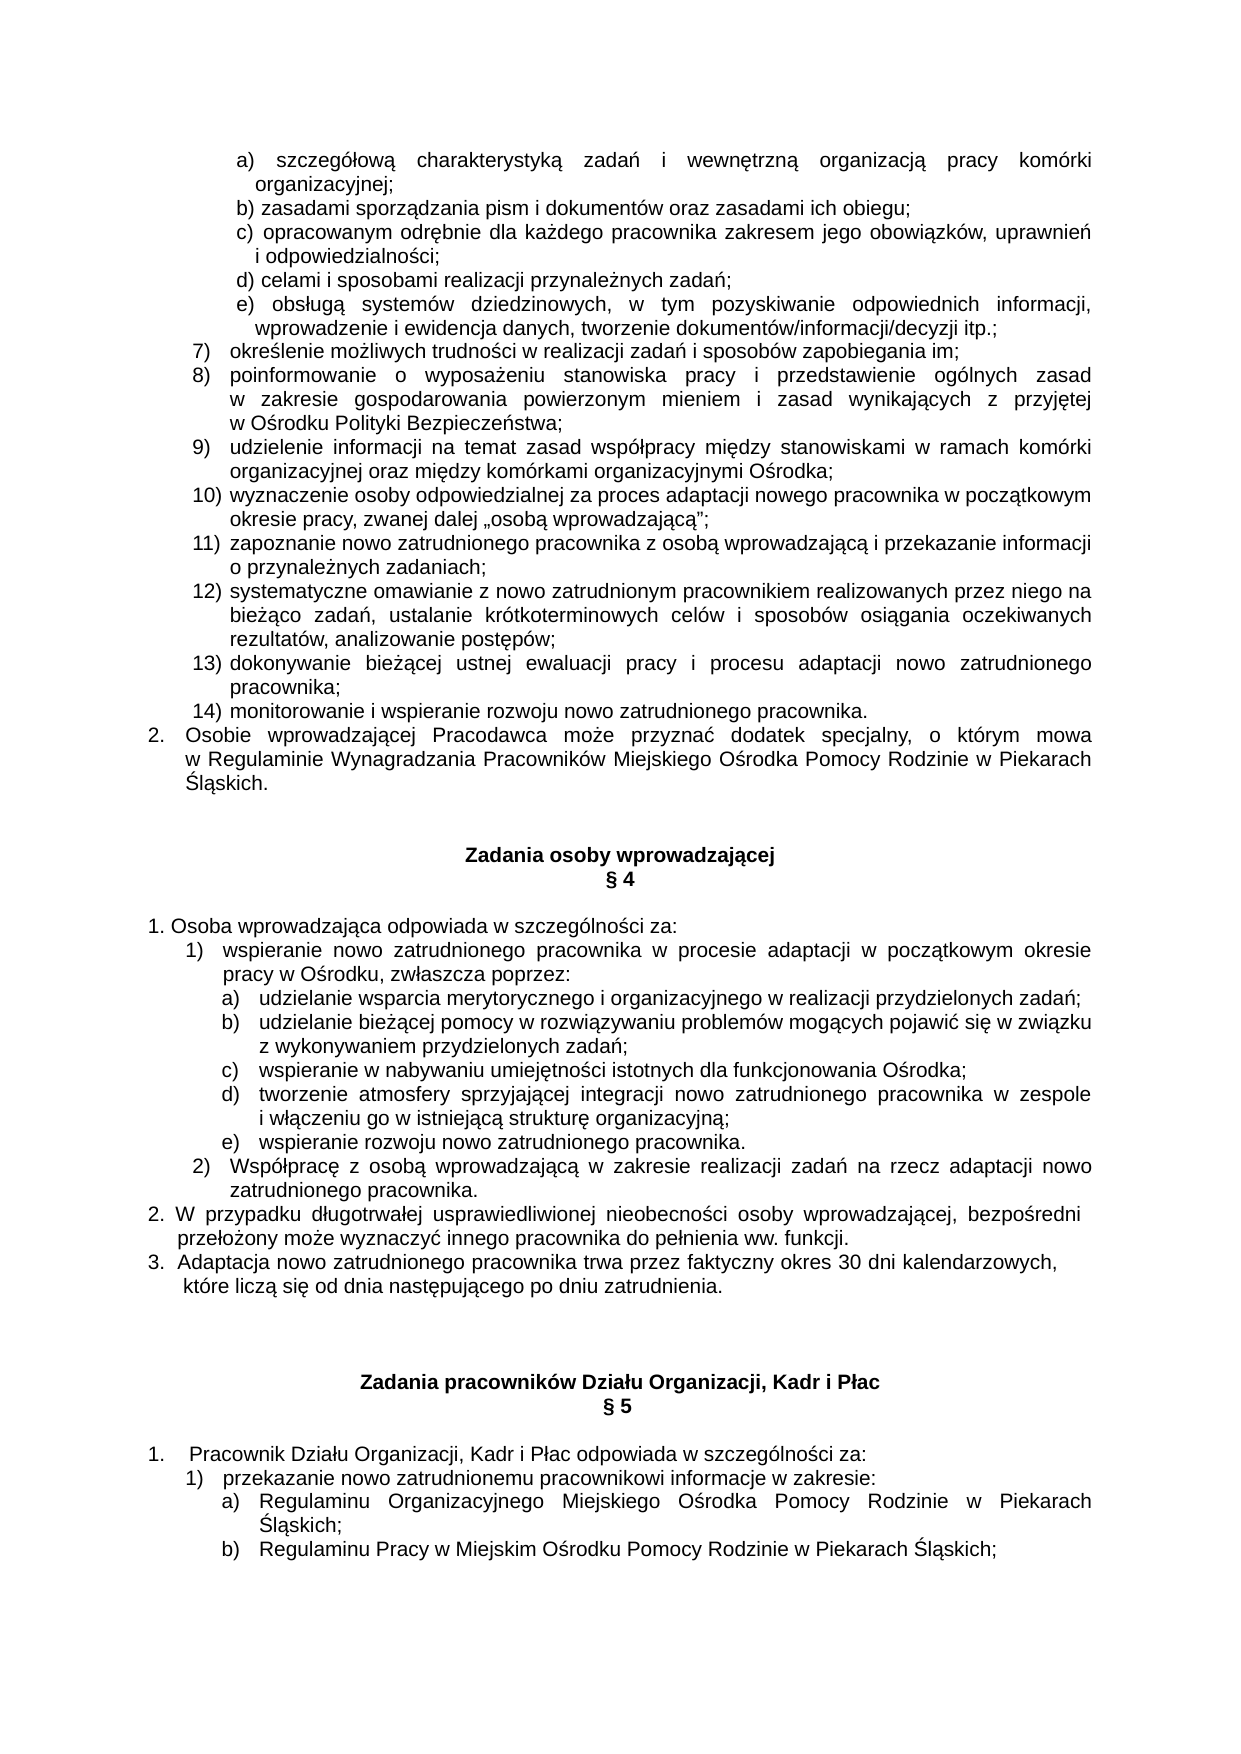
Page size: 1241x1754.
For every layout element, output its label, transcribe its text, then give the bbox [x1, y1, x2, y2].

list Współpracę z osobą wprowadzającą w zakresie realizacji zadań na rzecz adaptacji nowo zatrudnionego pracownika. [192, 1154, 1093, 1202]
text 2. W przypadku długotrwałej usprawiedliwionej nieobecności osoby wprowadzającej, bezpośredni przełożony może wyznaczyć innego pracownika do pełnienia ww. funkcji. [148, 1202, 1093, 1250]
list Regulaminu Organizacyjnego Miejskiego Ośrodka Pomocy Rodzinie w Piekarach Śląskich; [221, 1489, 1093, 1537]
list wyznaczenie osoby odpowiedzialnej za proces adaptacji nowego pracownika w początkowym okresie pracy, zwanej dalej „osobą wprowadzającą”; [192, 483, 1093, 531]
list określenie możliwych trudności w realizacji zadań i sposobów zapobiegania im; [192, 339, 1093, 363]
list wspieranie rozwoju nowo zatrudnionego pracownika. [221, 1130, 1093, 1154]
list tworzenie atmosfery sprzyjającej integracji nowo zatrudnionego pracownika w zespole i włączeniu go w istniejącą strukturę organizacyjną; [221, 1082, 1093, 1130]
list Regulaminu Pracy w Miejskim Ośrodku Pomocy Rodzinie w Piekarach Śląskich; [221, 1537, 1093, 1561]
list przekazanie nowo zatrudnionemu pracownikowi informacje w zakresie: [185, 1465, 1093, 1489]
list szczegółową charakterystyką zadań i wewnętrzną organizacją pracy komórki organizacyjnej; [236, 148, 1093, 196]
list zasadami sporządzania pism i dokumentów oraz zasadami ich obiegu; [236, 196, 1093, 219]
list celami i sposobami realizacji przynależnych zadań; [236, 267, 1093, 291]
list wspieranie nowo zatrudnionego pracownika w procesie adaptacji w początkowym okresie pracy w Ośrodku, zwłaszcza poprzez: [185, 938, 1093, 986]
list Osobie wprowadzającej Pracodawca może przyznać dodatek specjalny, o którym mowa w Regulaminie Wynagradzania Pracowników Miejskiego Ośrodka Pomocy Rodzinie w Piekarach Śląskich. [148, 723, 1093, 794]
list udzielanie bieżącej pomocy w rozwiązywaniu problemów mogących pojawić się w związku z wykonywaniem przydzielonych zadań; [221, 1010, 1093, 1058]
text § 4 [148, 866, 1093, 890]
list Pracownik Działu Organizacji, Kadr i Płac odpowiada w szczególności za: [148, 1441, 1093, 1465]
list dokonywanie bieżącej ustnej ewaluacji pracy i procesu adaptacji nowo zatrudnionego pracownika; [192, 651, 1093, 699]
list udzielenie informacji na temat zasad współpracy między stanowiskami w ramach komórki organizacyjnej oraz między komórkami organizacyjnymi Ośrodka; [192, 435, 1093, 483]
text § 5 [148, 1393, 1093, 1417]
list poinformowanie o wyposażeniu stanowiska pracy i przedstawienie ogólnych zasad w zakresie gospodarowania powierzonym mieniem i zasad wynikających z przyjętej w Ośrodku Polityki Bezpieczeństwa; [192, 363, 1093, 435]
list wspieranie w nabywaniu umiejętności istotnych dla funkcjonowania Ośrodka; [221, 1058, 1093, 1082]
list zapoznanie nowo zatrudnionego pracownika z osobą wprowadzającą i przekazanie informacji o przynależnych zadaniach; [192, 531, 1093, 579]
text 1. Osoba wprowadzająca odpowiada w szczególności za: [148, 914, 1093, 938]
list systematyczne omawianie z nowo zatrudnionym pracownikiem realizowanych przez niego na bieżąco zadań, ustalanie krótkoterminowych celów i sposobów osiągania oczekiwanych rezultatów, analizowanie postępów; [192, 579, 1093, 651]
text Zadania osoby wprowadzającej [148, 842, 1093, 866]
text 3. Adaptacja nowo zatrudnionego pracownika trwa przez faktyczny okres 30 dni kalendarzowych, które liczą się od dnia następującego po dniu zatrudnienia. [148, 1250, 1093, 1298]
list monitorowanie i wspieranie rozwoju nowo zatrudnionego pracownika. [192, 699, 1093, 723]
list udzielanie wsparcia merytorycznego i organizacyjnego w realizacji przydzielonych zadań; [221, 986, 1093, 1010]
text Zadania pracowników Działu Organizacji, Kadr i Płac [148, 1369, 1093, 1393]
list obsługą systemów dziedzinowych, w tym pozyskiwanie odpowiednich informacji, wprowadzenie i ewidencja danych, tworzenie dokumentów/informacji/decyzji itp.; [236, 291, 1093, 339]
list opracowanym odrębnie dla każdego pracownika zakresem jego obowiązków, uprawnień i odpowiedzialności; [236, 219, 1093, 267]
